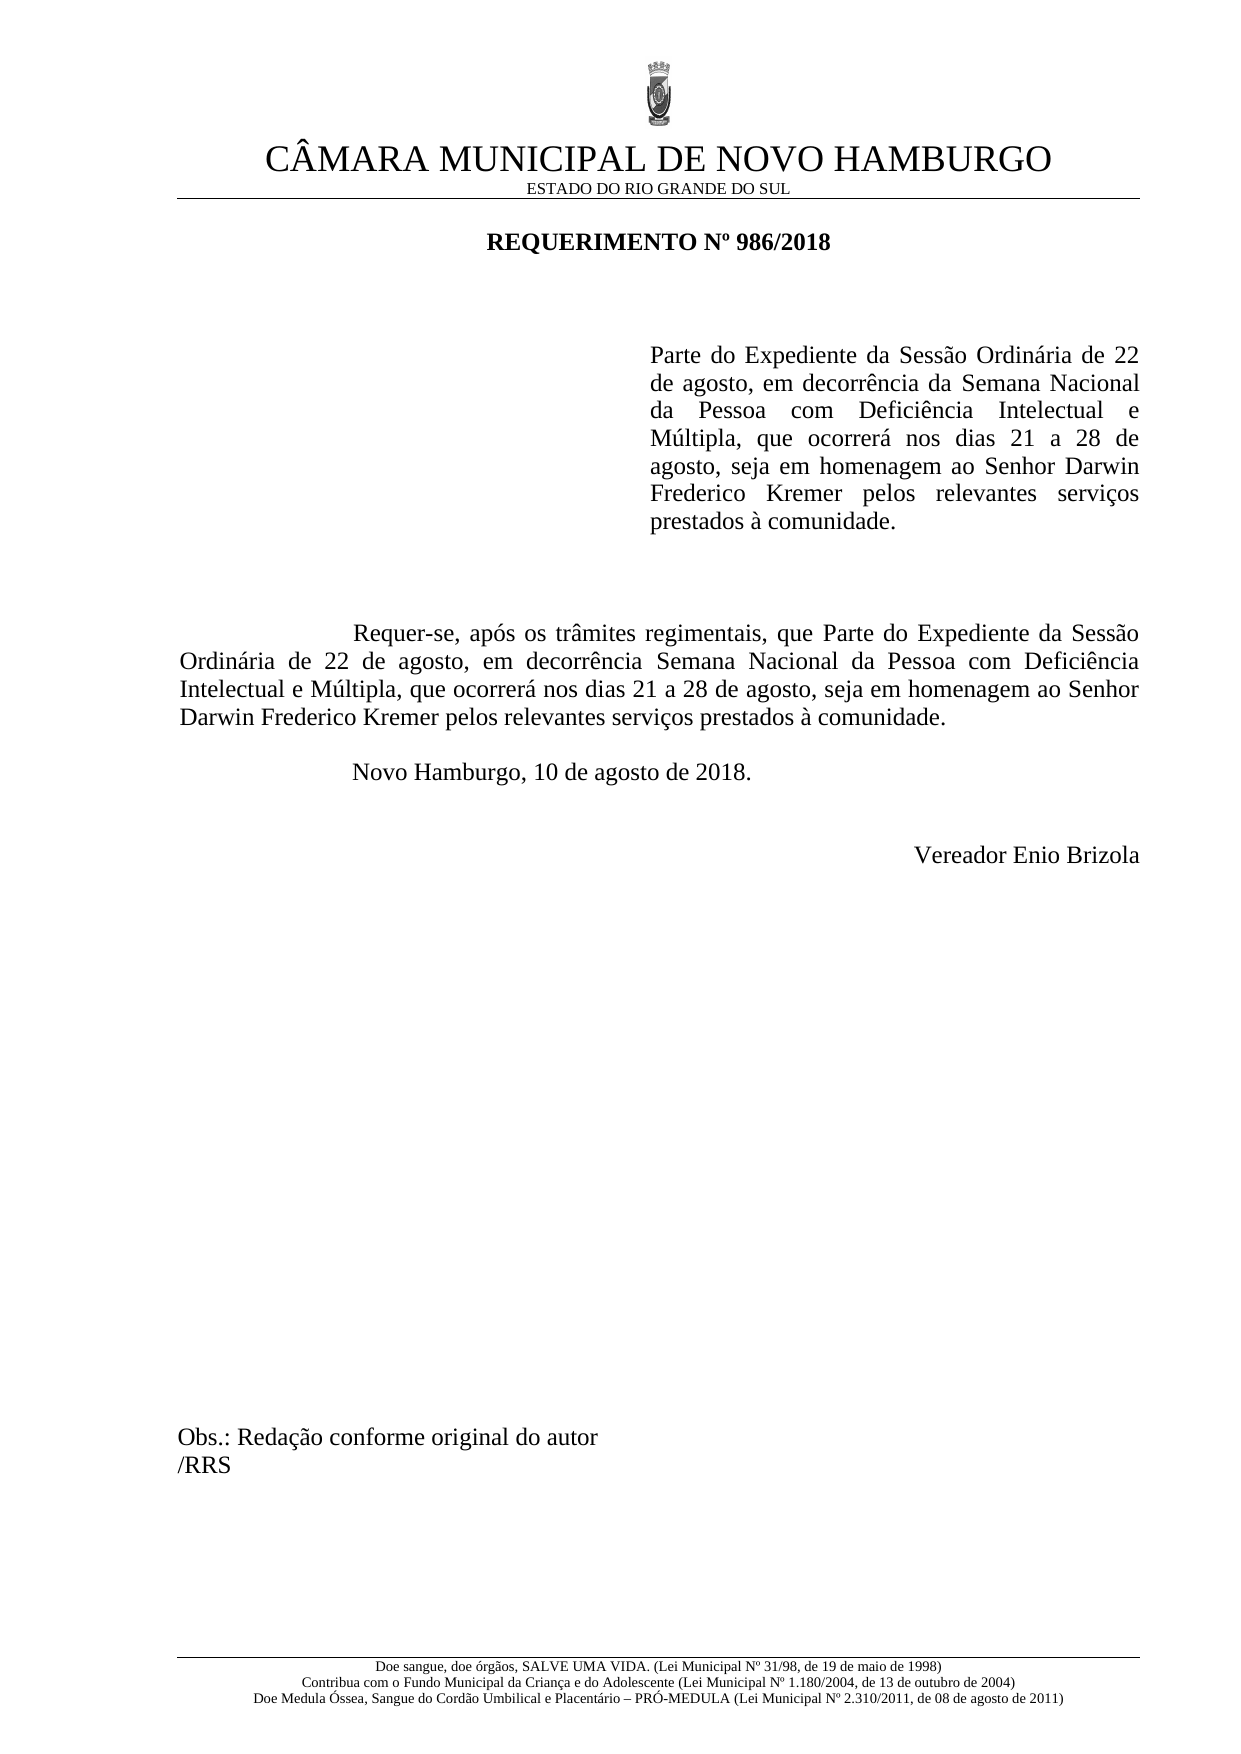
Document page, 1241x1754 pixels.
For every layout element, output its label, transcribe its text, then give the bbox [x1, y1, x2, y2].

text Obs.: Redação conforme original do autor [177, 1423, 1140, 1451]
text Parte do Expediente da Sessão Ordinária de 22 de agosto, em decorrência da Semana Nacional da Pessoa com Deficiência Intelectual e Múltipla, que ocorrerá nos dias 21 a 28 de agosto, seja em homenagem ao Senhor Darwin Frederico Kremer pelos relevantes serviços prestados à comunidade. [650, 341, 1140, 535]
text /RRS [177, 1451, 1140, 1478]
text REQUERIMENTO Nº 986/2018 [177, 228, 1140, 256]
text Novo Hamburgo, 10 de agosto de 2018. [177, 758, 1140, 786]
text Requer-se, após os trâmites regimentais, que Parte do Expediente da Sessão Ordinária de 22 de agosto, em decorrência Semana Nacional da Pessoa com Deficiência Intelectual e Múltipla, que ocorrerá nos dias 21 a 28 de agosto, seja em homenagem ao Senhor Darwin Frederico Kremer pelos relevantes serviços prestados à comunidade. [179, 619, 1140, 730]
text Vereador Enio Brizola [177, 841, 1140, 869]
